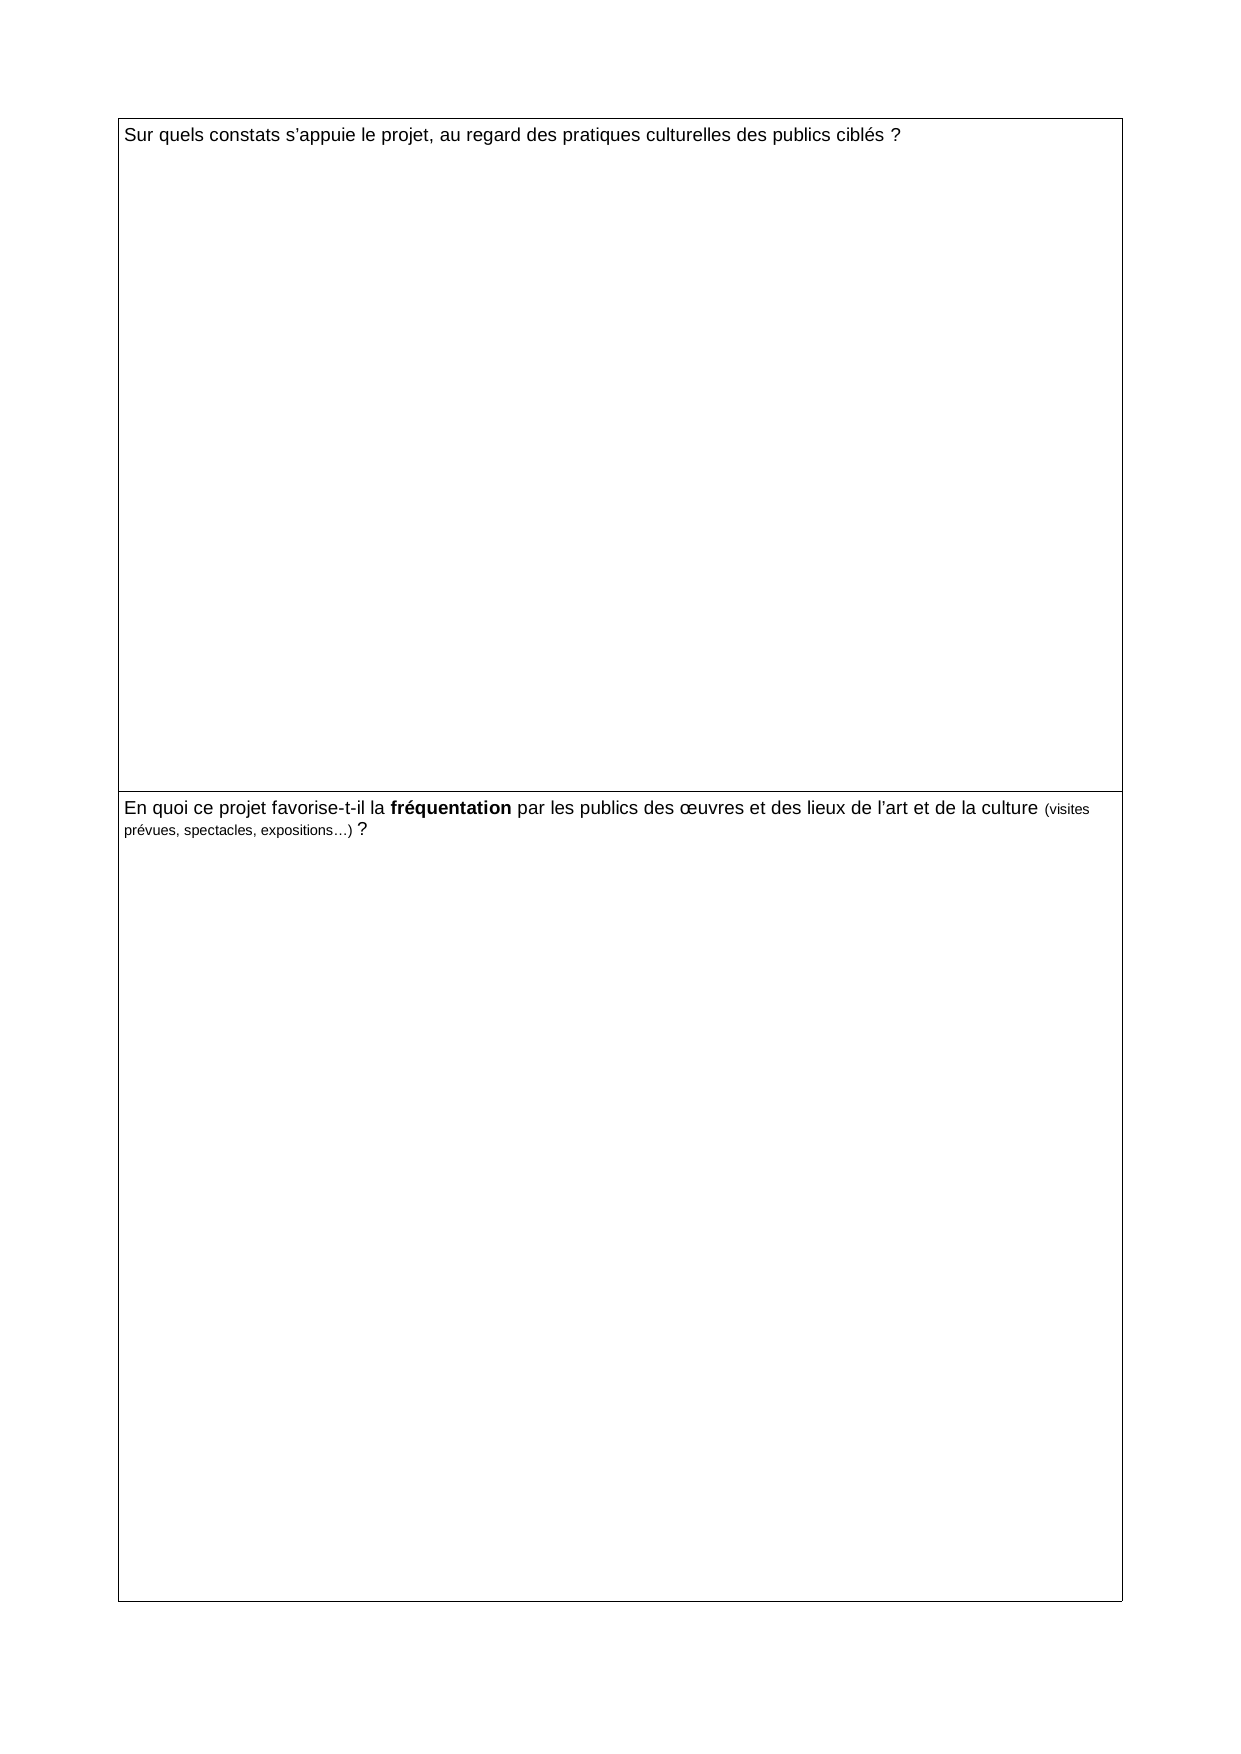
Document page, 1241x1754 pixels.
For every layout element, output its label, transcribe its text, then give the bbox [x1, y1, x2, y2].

table_header Sur quels constats s’appuie le projet, au regard des pratiques culturelles des publics ciblés ? [119, 119, 1122, 791]
table_header En quoi ce projet favorise-t-il la fréquentation par les publics des œuvres et des lieux de l’art et de la culture (visites prévues, spectacles, expositions…) ? [119, 792, 1122, 1601]
